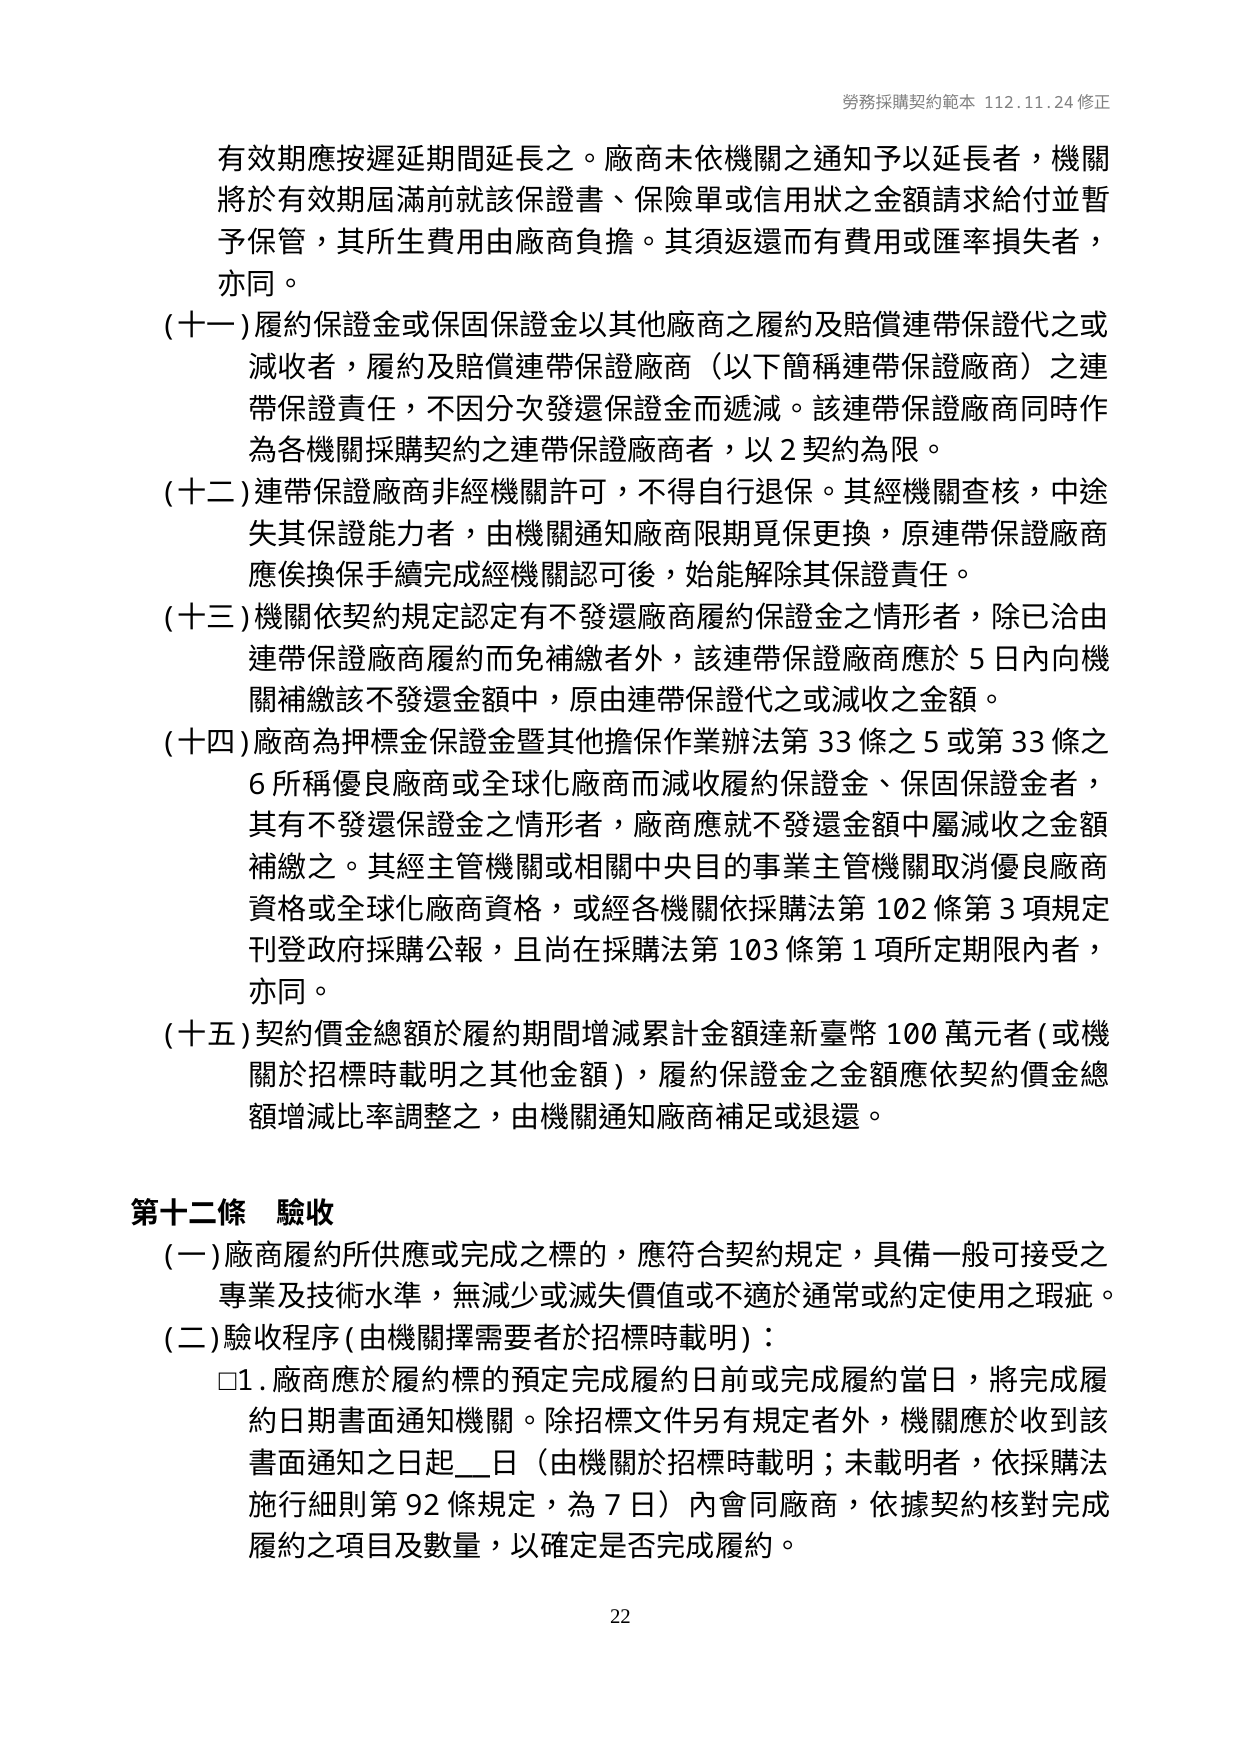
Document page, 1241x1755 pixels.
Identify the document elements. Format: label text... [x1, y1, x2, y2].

text □1.廠商應於履約標的預定完成履約日前或完成履約當日，將完成履約日期書面通知機關。除招標文件另有規定者外，機關應於收到該書面通知之日起__日（由機關於招標時載明；未載明者，依採購法施行細則第92條規定，為7日）內會同廠商，依據契約核對完成履約之項目及數量，以確定是否完成履約。 [218, 1357, 1110, 1565]
text (十五)契約價金總額於履約期間增減累計金額達新臺幣100萬元者(或機關於招標時載明之其他金額)，履約保證金之金額應依契約價金總額增減比率調整之，由機關通知廠商補足或退還。 [159, 1011, 1110, 1136]
text (一)廠商履約所供應或完成之標的，應符合契約規定，具備一般可接受之專業及技術水準，無減少或滅失價值或不適於通常或約定使用之瑕疵。 [159, 1232, 1110, 1315]
text (十三)機關依契約規定認定有不發還廠商履約保證金之情形者，除已洽由連帶保證廠商履約而免補繳者外，該連帶保證廠商應於5日內向機關補繳該不發還金額中，原由連帶保證代之或減收之金額。 [159, 594, 1110, 719]
text 第十二條 驗收 [130, 1190, 1110, 1232]
text (十四)廠商為押標金保證金暨其他擔保作業辦法第33條之5或第33條之6所稱優良廠商或全球化廠商而減收履約保證金、保固保證金者，其有不發還保證金之情形者，廠商應就不發還金額中屬減收之金額補繳之。其經主管機關或相關中央目的事業主管機關取消優良廠商資格或全球化廠商資格，或經各機關依採購法第102條第3項規定刊登政府採購公報，且尚在採購法第103條第1項所定期限內者，亦同。 [159, 719, 1110, 1011]
text (十二)連帶保證廠商非經機關許可，不得自行退保。其經機關查核，中途失其保證能力者，由機關通知廠商限期覓保更換，原連帶保證廠商應俟換保手續完成經機關認可後，始能解除其保證責任。 [159, 469, 1110, 594]
text (十一)履約保證金或保固保證金以其他廠商之履約及賠償連帶保證代之或減收者，履約及賠償連帶保證廠商（以下簡稱連帶保證廠商）之連帶保證責任，不因分次發還保證金而遞減。該連帶保證廠商同時作為各機關採購契約之連帶保證廠商者，以2契約為限。 [159, 302, 1110, 469]
text 廠商未依契約規定期限履約或因可歸責於廠商之事由，致有無法於保證書、保險單或信用狀有效期內完成履約之虞，或機關無法於保證書、保險單或信用狀有效期內完成驗收者，該保證書、保險單或信用狀之有效期應按遲延期間延長之。廠商未依機關之通知予以延長者，機關將於有效期屆滿前就該保證書、保險單或信用狀之金額請求給付並暫予保管，其所生費用由廠商負擔。其須返還而有費用或匯率損失者，亦同。 [217, 136, 1110, 302]
text (二)驗收程序(由機關擇需要者於招標時載明)： [159, 1315, 1110, 1357]
